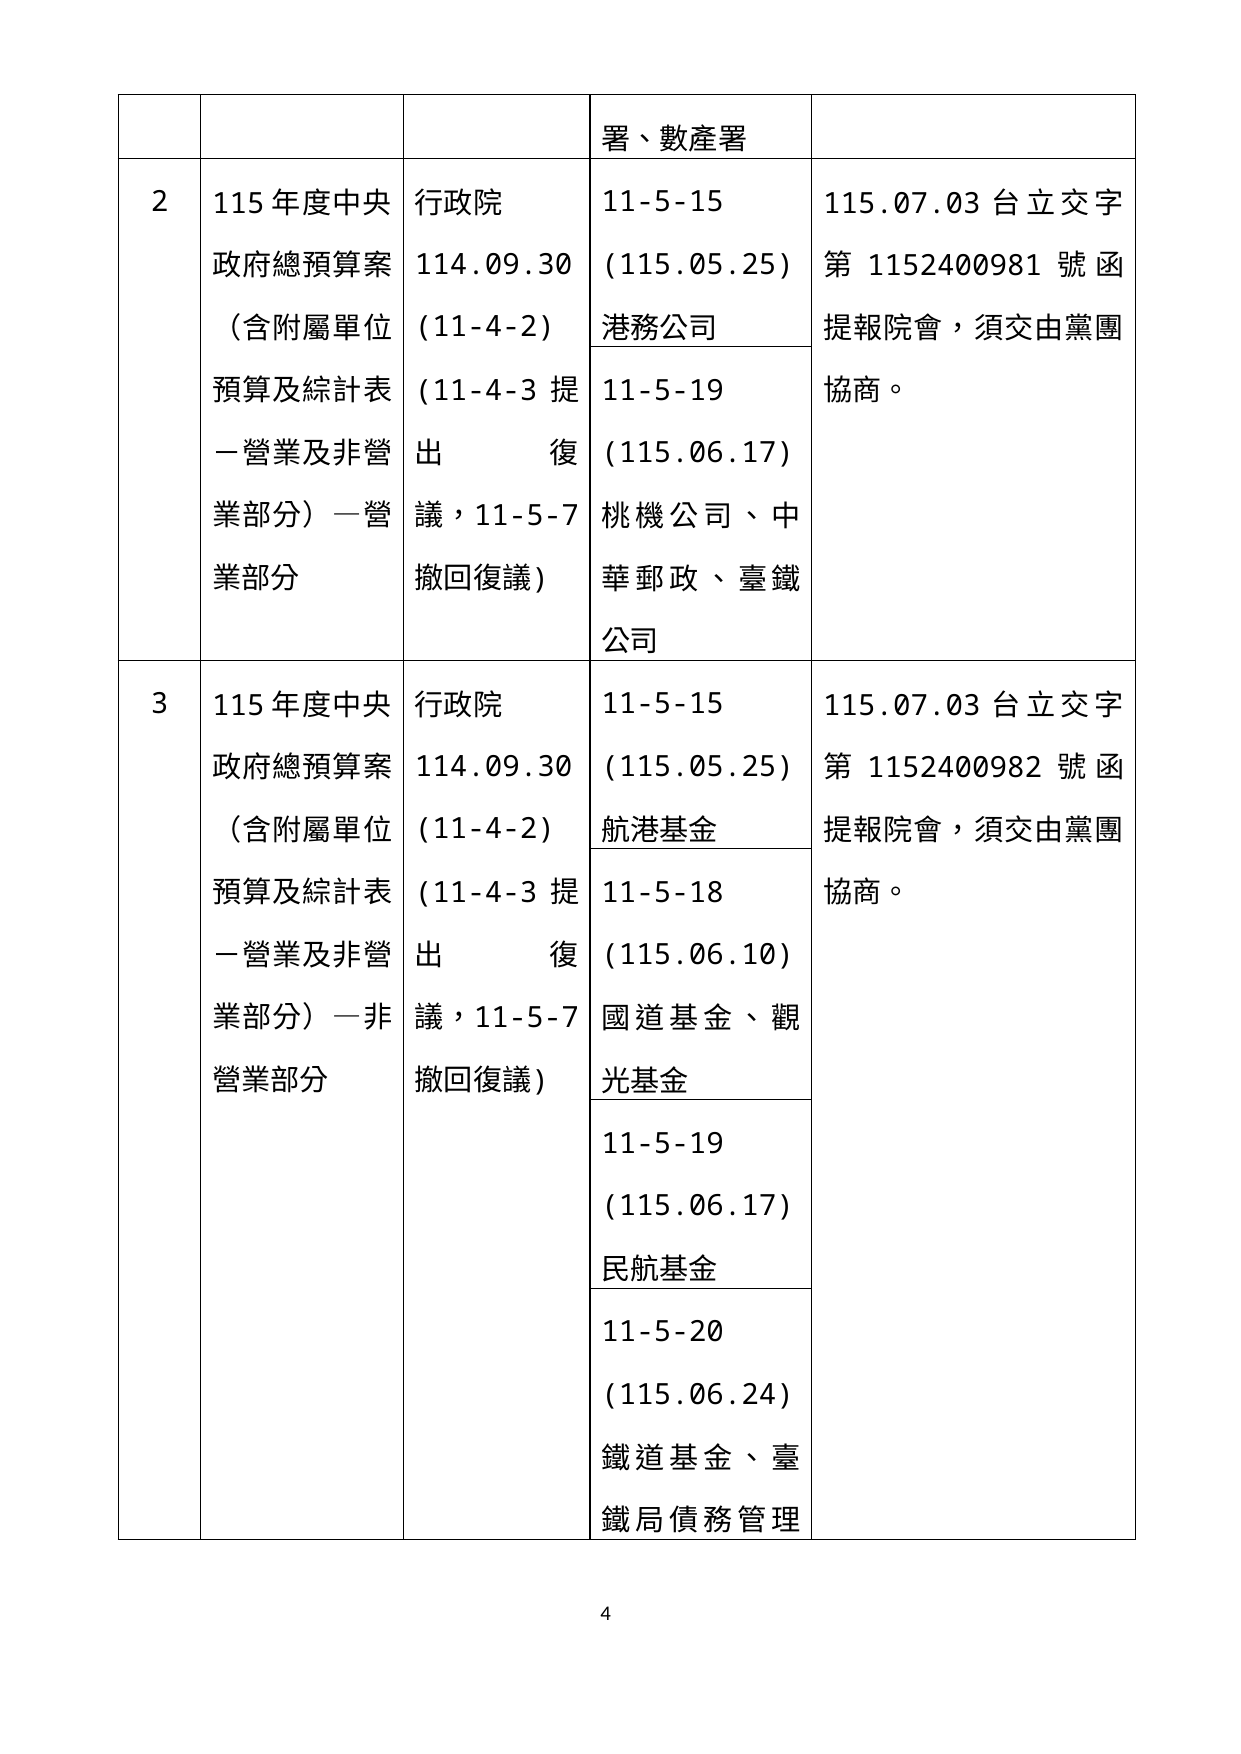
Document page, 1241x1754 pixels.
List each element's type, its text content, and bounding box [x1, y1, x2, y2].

table_cell [404, 95, 589, 158]
table_cell 行政院114.09.30 (11-4-2) (11-4-3提出復議，11-5-7撤回復議) [404, 661, 589, 1539]
table_cell 11-5-19 (115.06.17) 桃機公司、中華郵政、臺鐵公司 [591, 347, 811, 660]
table_cell 11-5-19 (115.06.17) 民航基金 [591, 1100, 811, 1288]
table_cell [812, 95, 1135, 158]
table_cell 11-5-20 (115.06.24) 鐵道基金、臺鐵局債務管理 [591, 1289, 811, 1539]
table_cell 11-5-18 (115.06.10) 國道基金、觀光基金 [591, 849, 811, 1099]
table_cell 11-5-15 (115.05.25) 港務公司 [591, 159, 811, 346]
table_cell 115.07.03台立交字第1152400982號函提報院會，須交由黨團協商。 [812, 661, 1135, 1539]
table_cell 115年度中央政府總預算案（含附屬單位預算及綜計表－營業及非營業部分）—非營業部分 [201, 661, 403, 1539]
table_cell 3 [119, 661, 200, 1539]
table_cell [119, 95, 200, 158]
table_cell 2 [119, 159, 200, 660]
table_cell 115年度中央政府總預算案（含附屬單位預算及綜計表－營業及非營業部分）—營業部分 [201, 159, 403, 660]
table_cell 11-5-15 (115.05.25) 航港基金 [591, 661, 811, 848]
table_cell 行政院114.09.30 (11-4-2) (11-4-3提出復議，11-5-7撤回復議) [404, 159, 589, 660]
table_cell [201, 95, 403, 158]
table_cell 115.07.03台立交字第1152400981號函提報院會，須交由黨團協商。 [812, 159, 1135, 660]
table_cell 署、數產署 [591, 95, 811, 158]
